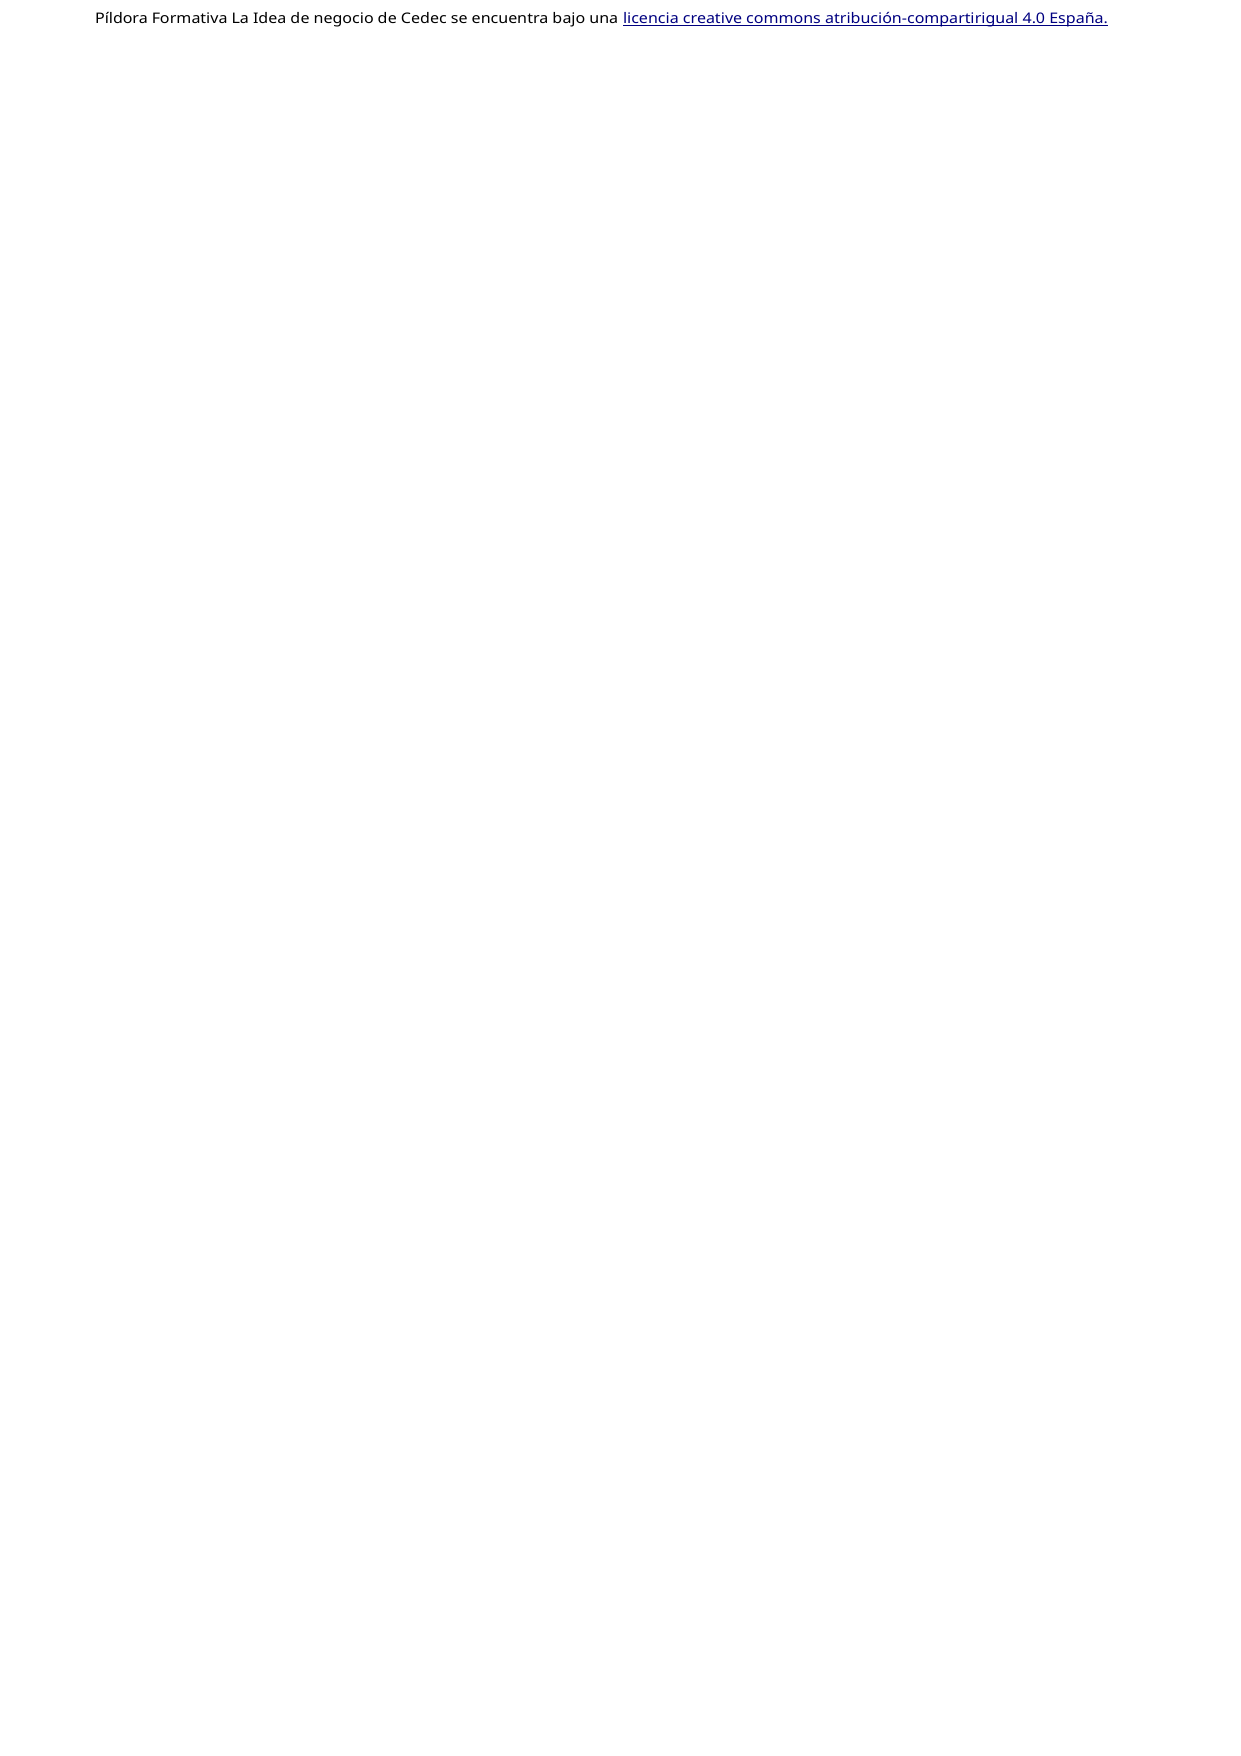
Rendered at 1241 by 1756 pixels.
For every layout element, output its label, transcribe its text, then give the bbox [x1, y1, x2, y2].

text Píldora Formativa La Idea de negocio de Cedec se encuentra bajo una licencia creative commons atribución-compartirigual 4.0 España. [14, 8, 1147, 28]
